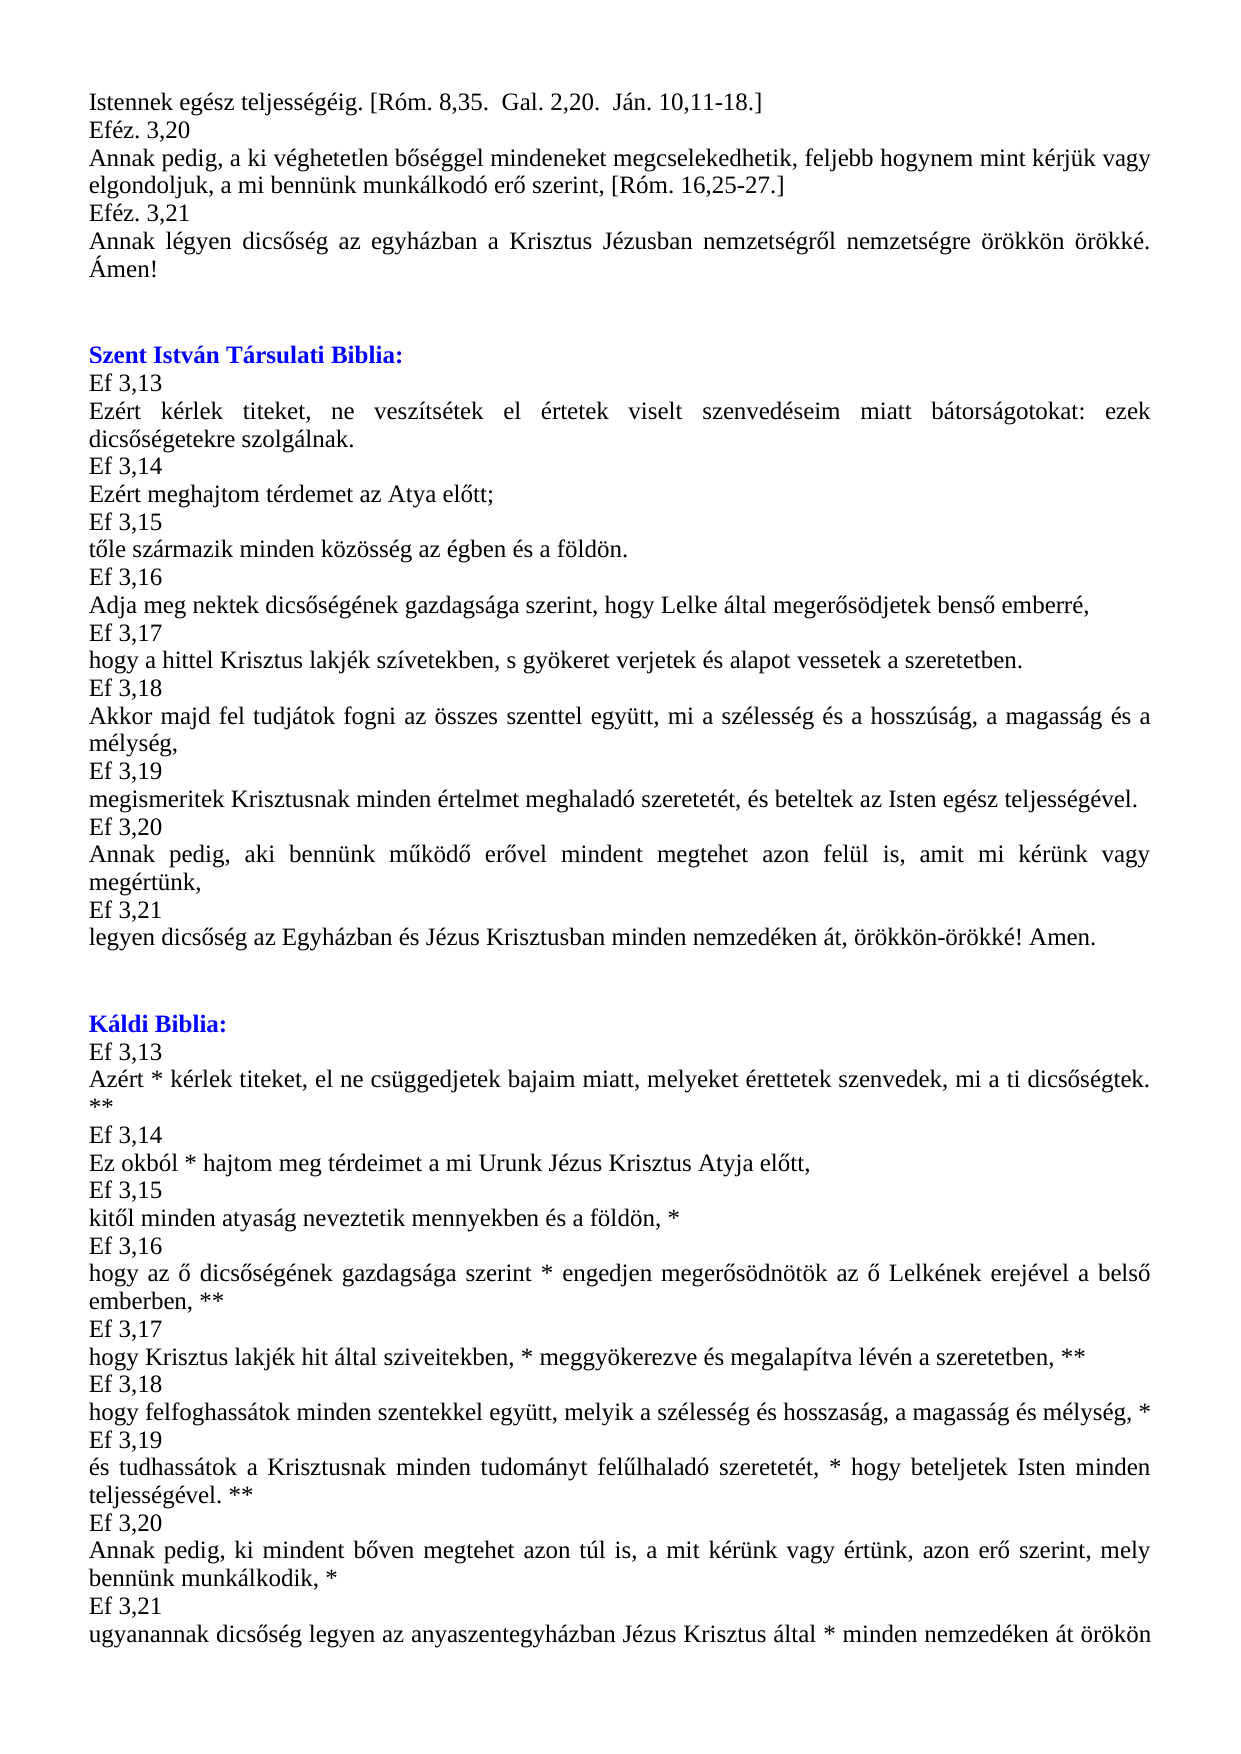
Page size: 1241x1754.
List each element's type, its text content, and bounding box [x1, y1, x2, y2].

text Ezért kérlek titeket, ne veszítsétek el értetek viselt szenvedéseim miatt bátorságotokat: ezek dicsőségetekre szolgálnak. [88, 397, 1152, 452]
text Ef 3,14 [88, 452, 1152, 480]
text legyen dicsőség az Egyházban és Jézus Krisztusban minden nemzedéken át, örökkön-örökké! Amen. [88, 923, 1152, 951]
text Ef 3,13 [88, 1038, 1152, 1066]
text Annak pedig, aki bennünk működő erővel mindent megtehet azon felül is, amit mi kérünk vagy megértünk, [88, 840, 1152, 896]
text Ef 3,13 [88, 369, 1152, 397]
text Eféz. 3,21 [88, 199, 1152, 227]
text Ef 3,19 [88, 1426, 1152, 1453]
text Annak pedig, a ki véghetetlen bőséggel mindeneket megcselekedhetik, feljebb hogynem mint kérjük vagy elgondoljuk, a mi bennünk munkálkodó erő szerint, [Róm. 16,25-27.] [88, 144, 1152, 199]
text Azért * kérlek titeket, el ne csüggedjetek bajaim miatt, melyeket érettetek szenvedek, mi a ti dicsőségtek. ** [88, 1066, 1152, 1121]
text Annak pedig, ki mindent bőven megtehet azon túl is, a mit kérünk vagy értünk, azon erő szerint, mely bennünk munkálkodik, * [88, 1537, 1152, 1592]
text Istennek egész teljességéig. [Róm. 8,35. Gal. 2,20. Ján. 10,11-18.] [88, 88, 1152, 116]
text Akkor majd fel tudjátok fogni az összes szenttel együtt, mi a szélesség és a hosszúság, a magasság és a mélység, [88, 702, 1152, 757]
text Ef 3,17 [88, 619, 1152, 646]
text Ef 3,20 [88, 1509, 1152, 1537]
text Ef 3,15 [88, 1176, 1152, 1204]
text Annak légyen dicsőség az egyházban a Krisztus Jézusban nemzetségről nemzetségre örökkön örökké. Ámen! [88, 227, 1152, 282]
text Ef 3,19 [88, 757, 1152, 785]
text Eféz. 3,20 [88, 116, 1152, 144]
text hogy Krisztus lakjék hit által sziveitekben, * meggyökerezve és megalapítva lévén a szeretetben, ** [88, 1343, 1152, 1370]
text Ef 3,16 [88, 1232, 1152, 1259]
text Ef 3,15 [88, 508, 1152, 536]
text hogy az ő dicsőségének gazdagsága szerint * engedjen megerősödnötök az ő Lelkének erejével a belső emberben, ** [88, 1259, 1152, 1315]
text Ef 3,20 [88, 813, 1152, 840]
text Ezért meghajtom térdemet az Atya előtt; [88, 480, 1152, 508]
text hogy a hittel Krisztus lakjék szívetekben, s gyökeret verjetek és alapot vessetek a szeretetben. [88, 646, 1152, 674]
text megismeritek Krisztusnak minden értelmet meghaladó szeretetét, és beteltek az Isten egész teljességével. [88, 785, 1152, 813]
text Ez okból * hajtom meg térdeimet a mi Urunk Jézus Krisztus Atyja előtt, [88, 1149, 1152, 1176]
text Szent István Társulati Biblia: [88, 342, 1152, 369]
text Ef 3,14 [88, 1121, 1152, 1149]
text Ef 3,21 [88, 896, 1152, 923]
text tőle származik minden közösség az égben és a földön. [88, 536, 1152, 563]
text és tudhassátok a Krisztusnak minden tudományt felűlhaladó szeretetét, * hogy beteljetek Isten minden teljességével. ** [88, 1453, 1152, 1509]
text hogy felfoghassátok minden szentekkel együtt, melyik a szélesség és hosszaság, a magasság és mélység, * [88, 1398, 1152, 1426]
text ugyanannak dicsőség legyen az anyaszentegyházban Jézus Krisztus által * minden nemzedéken át örökön [88, 1620, 1152, 1647]
text Ef 3,21 [88, 1592, 1152, 1620]
text Ef 3,18 [88, 674, 1152, 702]
text Ef 3,17 [88, 1315, 1152, 1343]
text Káldi Biblia: [88, 1010, 1152, 1038]
text Ef 3,18 [88, 1370, 1152, 1398]
text Adja meg nektek dicsőségének gazdagsága szerint, hogy Lelke által megerősödjetek benső emberré, [88, 591, 1152, 619]
text kitől minden atyaság neveztetik mennyekben és a földön, * [88, 1204, 1152, 1232]
text Ef 3,16 [88, 563, 1152, 591]
